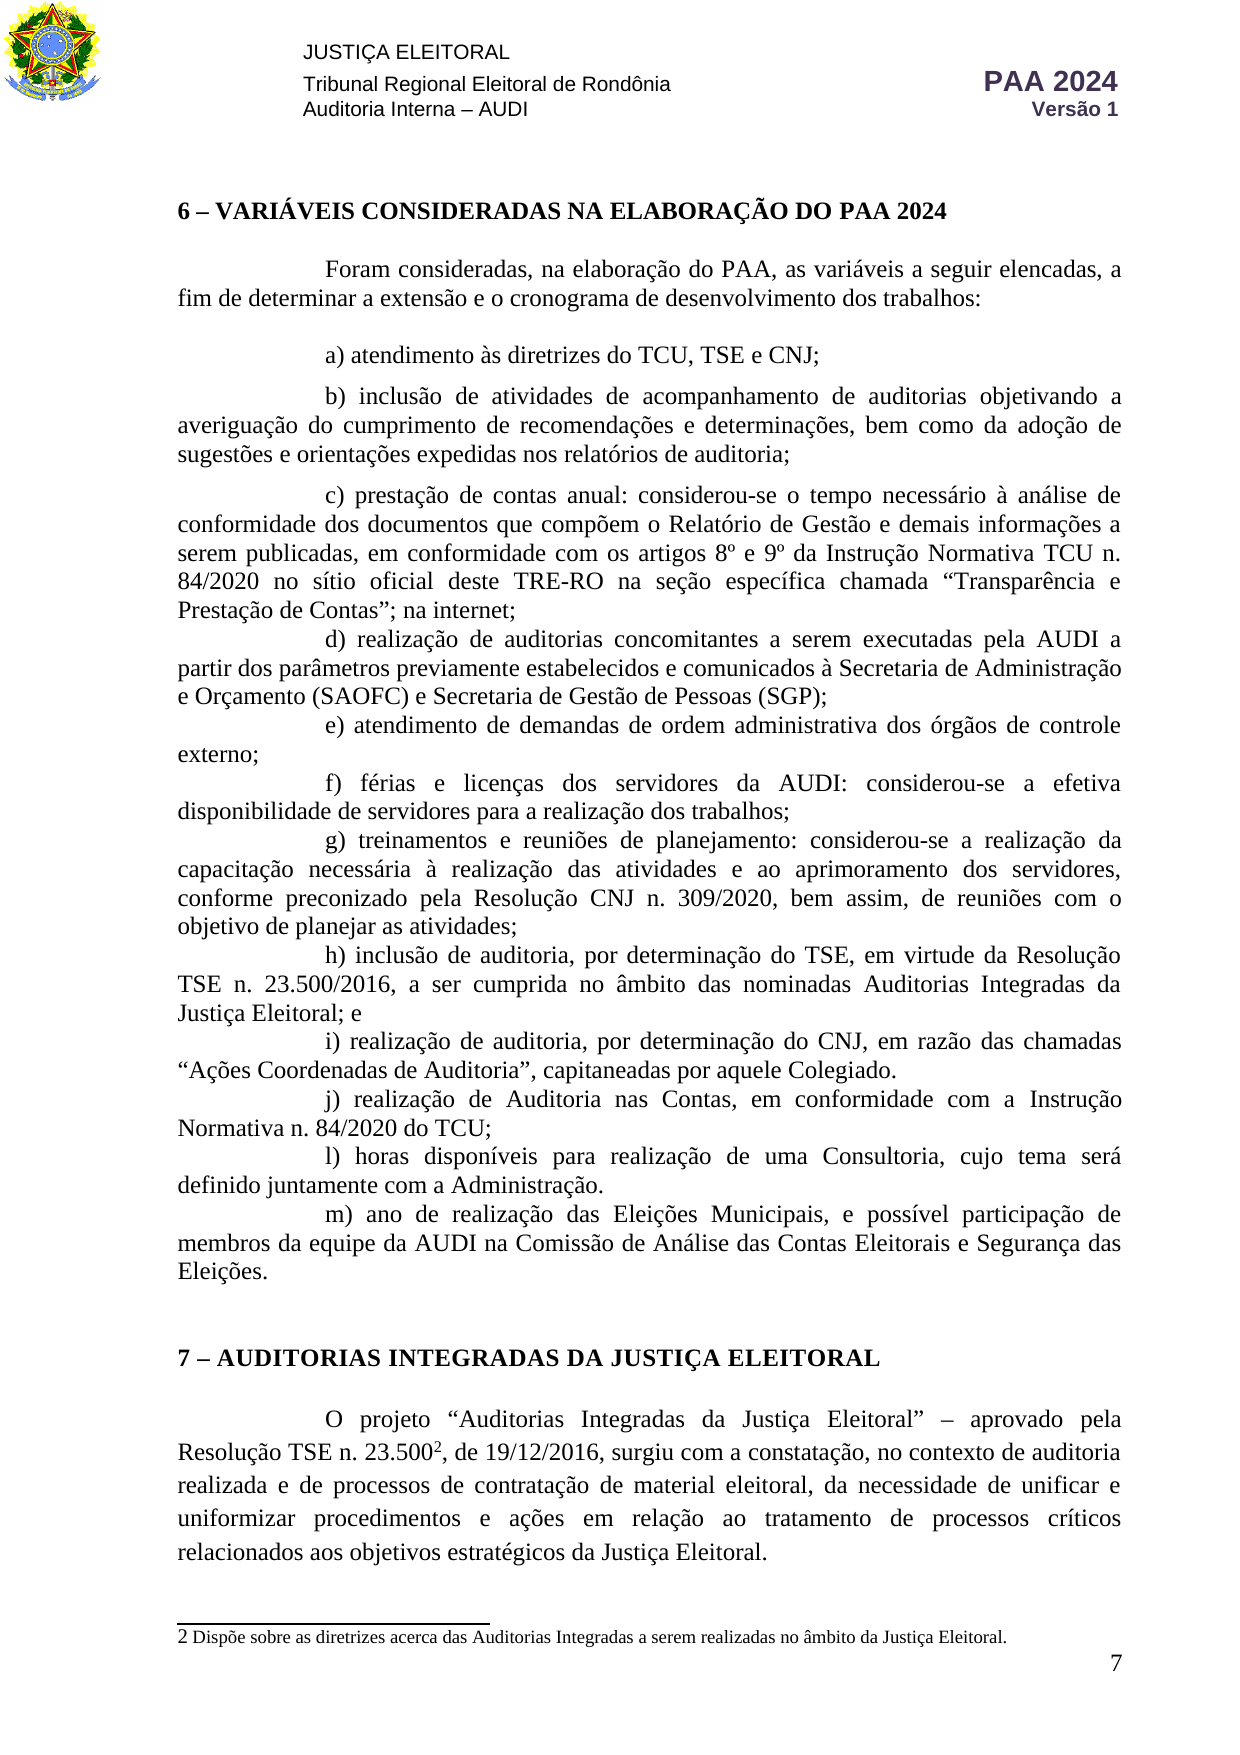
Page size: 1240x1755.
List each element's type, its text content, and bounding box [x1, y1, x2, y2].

text g) treinamentos e reuniões de planejamento: considerou-se a realização da capacitação necessária à realização das atividades e ao aprimoramento dos servidores, conforme preconizado pela Resolução CNJ n. 309/2020, bem assim, de reuniões com o objetivo de planejar as atividades; [177, 825, 1122, 940]
text Dispõe sobre as diretrizes acerca das Auditorias Integradas a serem realizadas no âmbito da Justiça Eleitoral. [177, 1624, 1122, 1648]
text d) realização de auditorias concomitantes a serem executadas pela AUDI a partir dos parâmetros previamente estabelecidos e comunicados à Secretaria de Administração e Orçamento (SAOFC) e Secretaria de Gestão de Pessoas (SGP); [177, 624, 1122, 710]
text O projeto “Auditorias Integradas da Justiça Eleitoral” – aprovado pela Resolução TSE n. 23.500, de 19/12/2016, surgiu com a constatação, no contexto de auditoria realizada e de processos de contratação de material eleitoral, da necessidade de unificar e uniformizar procedimentos e ações em relação ao tratamento de processos críticos relacionados aos objetivos estratégicos da Justiça Eleitoral. [177, 1404, 1122, 1565]
text i) realização de auditoria, por determinação do CNJ, em razão das chamadas “Ações Coordenadas de Auditoria”, capitaneadas por aquele Colegiado. [177, 1026, 1122, 1084]
subtitle 6 – VARIÁVEIS CONSIDERADAS NA ELABORAÇÃO DO PAA 2024 [177, 196, 1122, 225]
text m) ano de realização das Eleições Municipais, e possível participação de membros da equipe da AUDI na Comissão de Análise das Contas Eleitorais e Segurança das Eleições. [177, 1199, 1122, 1285]
subtitle 7 – AUDITORIAS INTEGRADAS DA JUSTIÇA ELEITORAL [177, 1343, 1122, 1371]
text e) atendimento de demandas de ordem administrativa dos órgãos de controle externo; [177, 710, 1122, 768]
text b) inclusão de atividades de acompanhamento de auditorias objetivando a averiguação do cumprimento de recomendações e determinações, bem como da adoção de sugestões e orientações expedidas nos relatórios de auditoria; [177, 381, 1122, 468]
text j) realização de Auditoria nas Contas, em conformidade com a Instrução Normativa n. 84/2020 do TCU; [177, 1084, 1122, 1141]
text a) atendimento às diretrizes do TCU, TSE e CNJ; [177, 340, 1122, 369]
text f) férias e licenças dos servidores da AUDI: considerou-se a efetiva disponibilidade de servidores para a realização dos trabalhos; [177, 768, 1122, 825]
text l) horas disponíveis para realização de uma Consultoria, cujo tema será definido juntamente com a Administração. [177, 1141, 1122, 1199]
text Foram consideradas, na elaboração do PAA, as variáveis a seguir elencadas, a fim de determinar a extensão e o cronograma de desenvolvimento dos trabalhos: [177, 254, 1122, 311]
text c) prestação de contas anual: considerou-se o tempo necessário à análise de conformidade dos documentos que compõem o Relatório de Gestão e demais informações a serem publicadas, em conformidade com os artigos 8º e 9º da Instrução Normativa TCU n. 84/2020 no sítio oficial deste TRE-RO na seção específica chamada “Transparência e Prestação de Contas”; na internet; [177, 480, 1122, 624]
text h) inclusão de auditoria, por determinação do TSE, em virtude da Resolução TSE n. 23.500/2016, a ser cumprida no âmbito das nominadas Auditorias Integradas da Justiça Eleitoral; e [177, 940, 1122, 1026]
